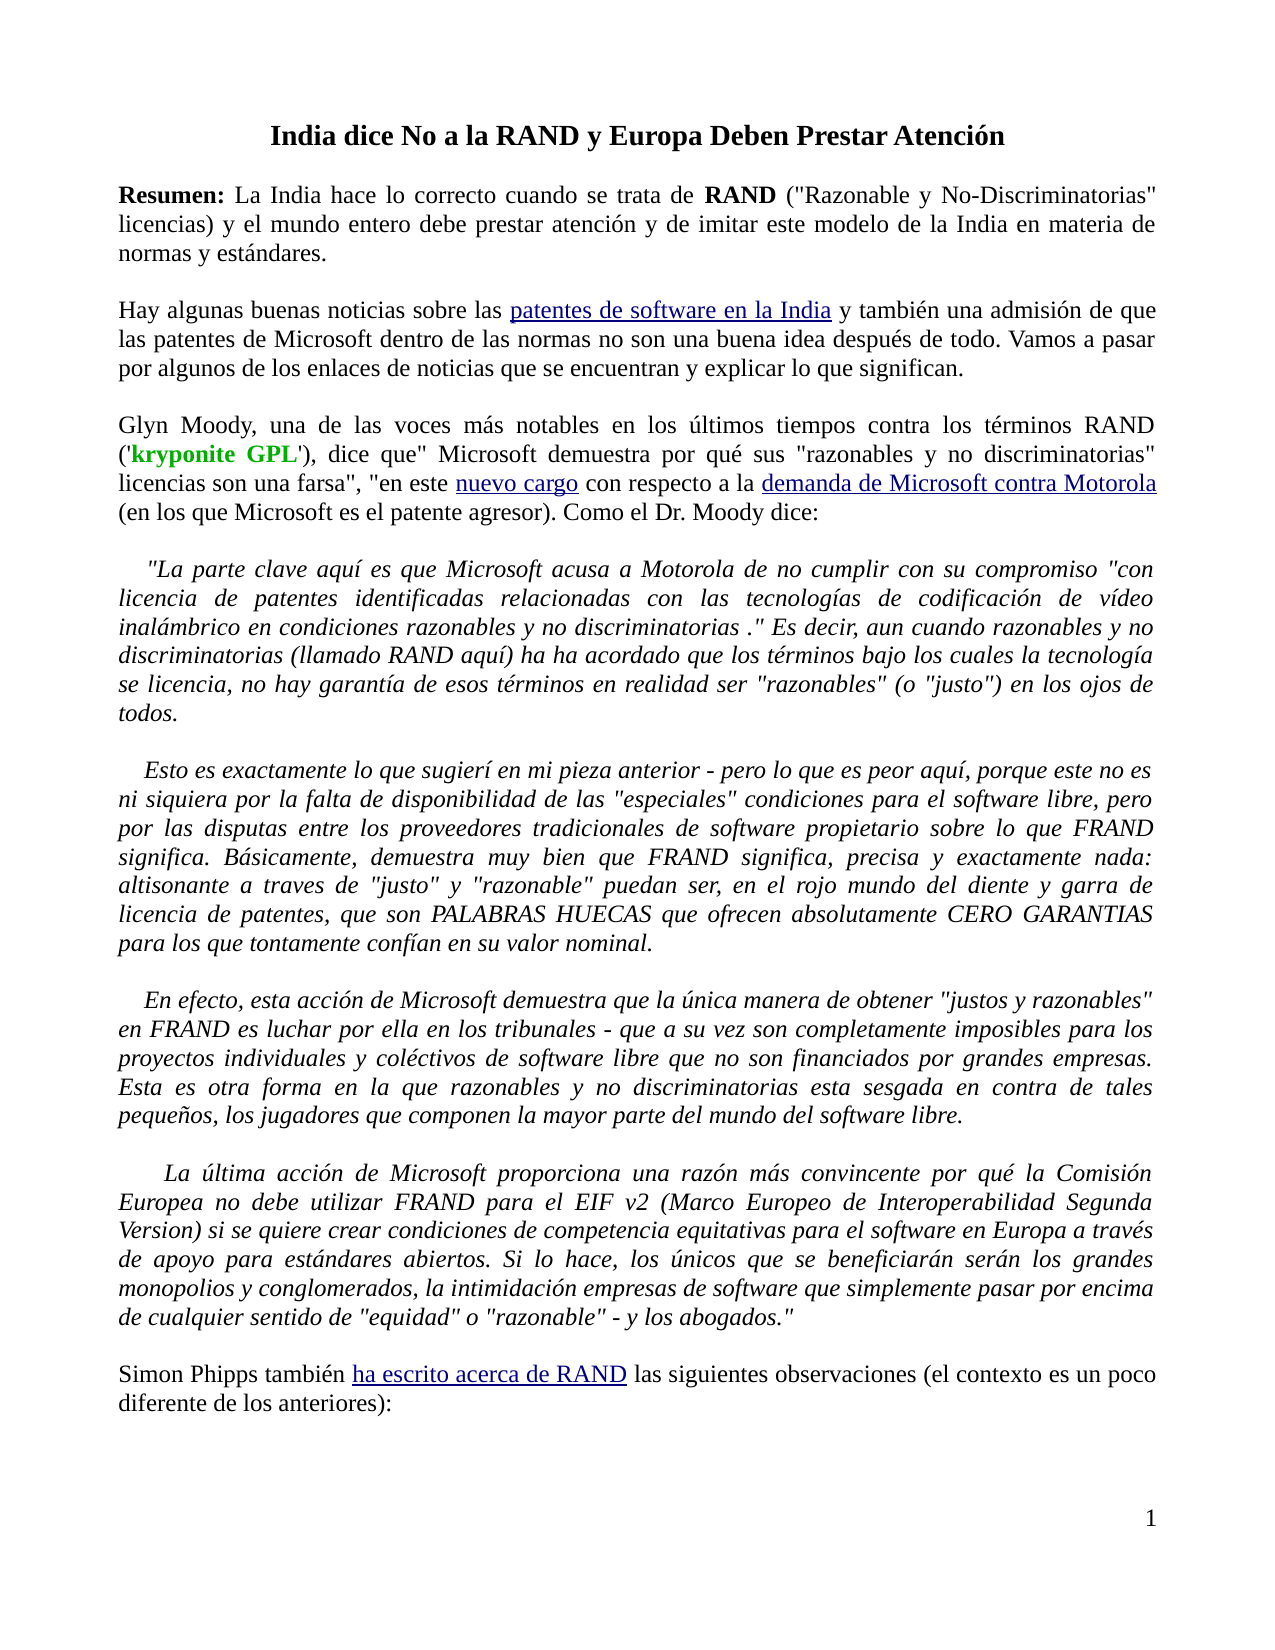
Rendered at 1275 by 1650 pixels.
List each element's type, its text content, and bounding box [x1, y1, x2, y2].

text En efecto, esta acción de Microsoft demuestra que la única manera de obtener "justos y razonables" en FRAND es luchar por ella en los tribunales - que a su vez son completamente imposibles para los proyectos individuales y coléctivos de software libre que no son financiados por grandes empresas. Esta es otra forma en la que razonables y no discriminatorias esta sesgada en contra de tales pequeños, los jugadores que componen la mayor parte del mundo del software libre. [118, 985, 1157, 1129]
text Hay algunas buenas noticias sobre las patentes de software en la India y también una admisión de que las patentes de Microsoft dentro de las normas no son una buena idea después de todo. Vamos a pasar por algunos de los enlaces de noticias que se encuentran y explicar lo que significan. [118, 295, 1157, 382]
text Resumen: La India hace lo correcto cuando se trata de RAND ("Razonable y No-Discriminatorias" licencias) y el mundo entero debe prestar atención y de imitar este modelo de la India en materia de normas y estándares. [118, 180, 1157, 267]
text Esto es exactamente lo que sugierí en mi pieza anterior - pero lo que es peor aquí, porque este no es ni siquiera por la falta de disponibilidad de las "especiales" condiciones para el software libre, pero por las disputas entre los proveedores tradicionales de software propietario sobre lo que FRAND significa. Básicamente, demuestra muy bien que FRAND significa, precisa y exactamente nada: altisonante a traves de "justo" y "razonable" puedan ser, en el rojo mundo del diente y garra de licencia de patentes, que son PALABRAS HUECAS que ofrecen absolutamente CERO GARANTIAS para los que tontamente confían en su valor nominal. [118, 755, 1157, 957]
text "La parte clave aquí es que Microsoft acusa a Motorola de no cumplir con su compromiso "con licencia de patentes identificadas relacionadas con las tecnologías de codificación de vídeo inalámbrico en condiciones razonables y no discriminatorias ." Es decir, aun cuando razonables y no discriminatorias (llamado RAND aquí) ha ha acordado que los términos bajo los cuales la tecnología se licencia, no hay garantía de esos términos en realidad ser "razonables" (o "justo") en los ojos de todos. [118, 554, 1157, 727]
text India dice No a la RAND y Europa Deben Prestar Atención [118, 118, 1157, 152]
text Simon Phipps también ha escrito acerca de RAND las siguientes observaciones (el contexto es un poco diferente de los anteriores): [118, 1359, 1157, 1417]
text La última acción de Microsoft proporciona una razón más convincente por qué la Comisión Europea no debe utilizar FRAND para el EIF v2 (Marco Europeo de Interoperabilidad Segunda Version) si se quiere crear condiciones de competencia equitativas para el software en Europa a través de apoyo para estándares abiertos. Si lo hace, los únicos que se beneficiarán serán los grandes monopolios y conglomerados, la intimidación empresas de software que simplemente pasar por encima de cualquier sentido de "equidad" o "razonable" - y los abogados." [118, 1158, 1157, 1330]
text Glyn Moody, una de las voces más notables en los últimos tiempos contra los términos RAND ('kryponite GPL'), dice que" Microsoft demuestra por qué sus "razonables y no discriminatorias" licencias son una farsa", "en este nuevo cargo con respecto a la demanda de Microsoft contra Motorola (en los que Microsoft es el patente agresor). Como el Dr. Moody dice: [118, 410, 1157, 525]
